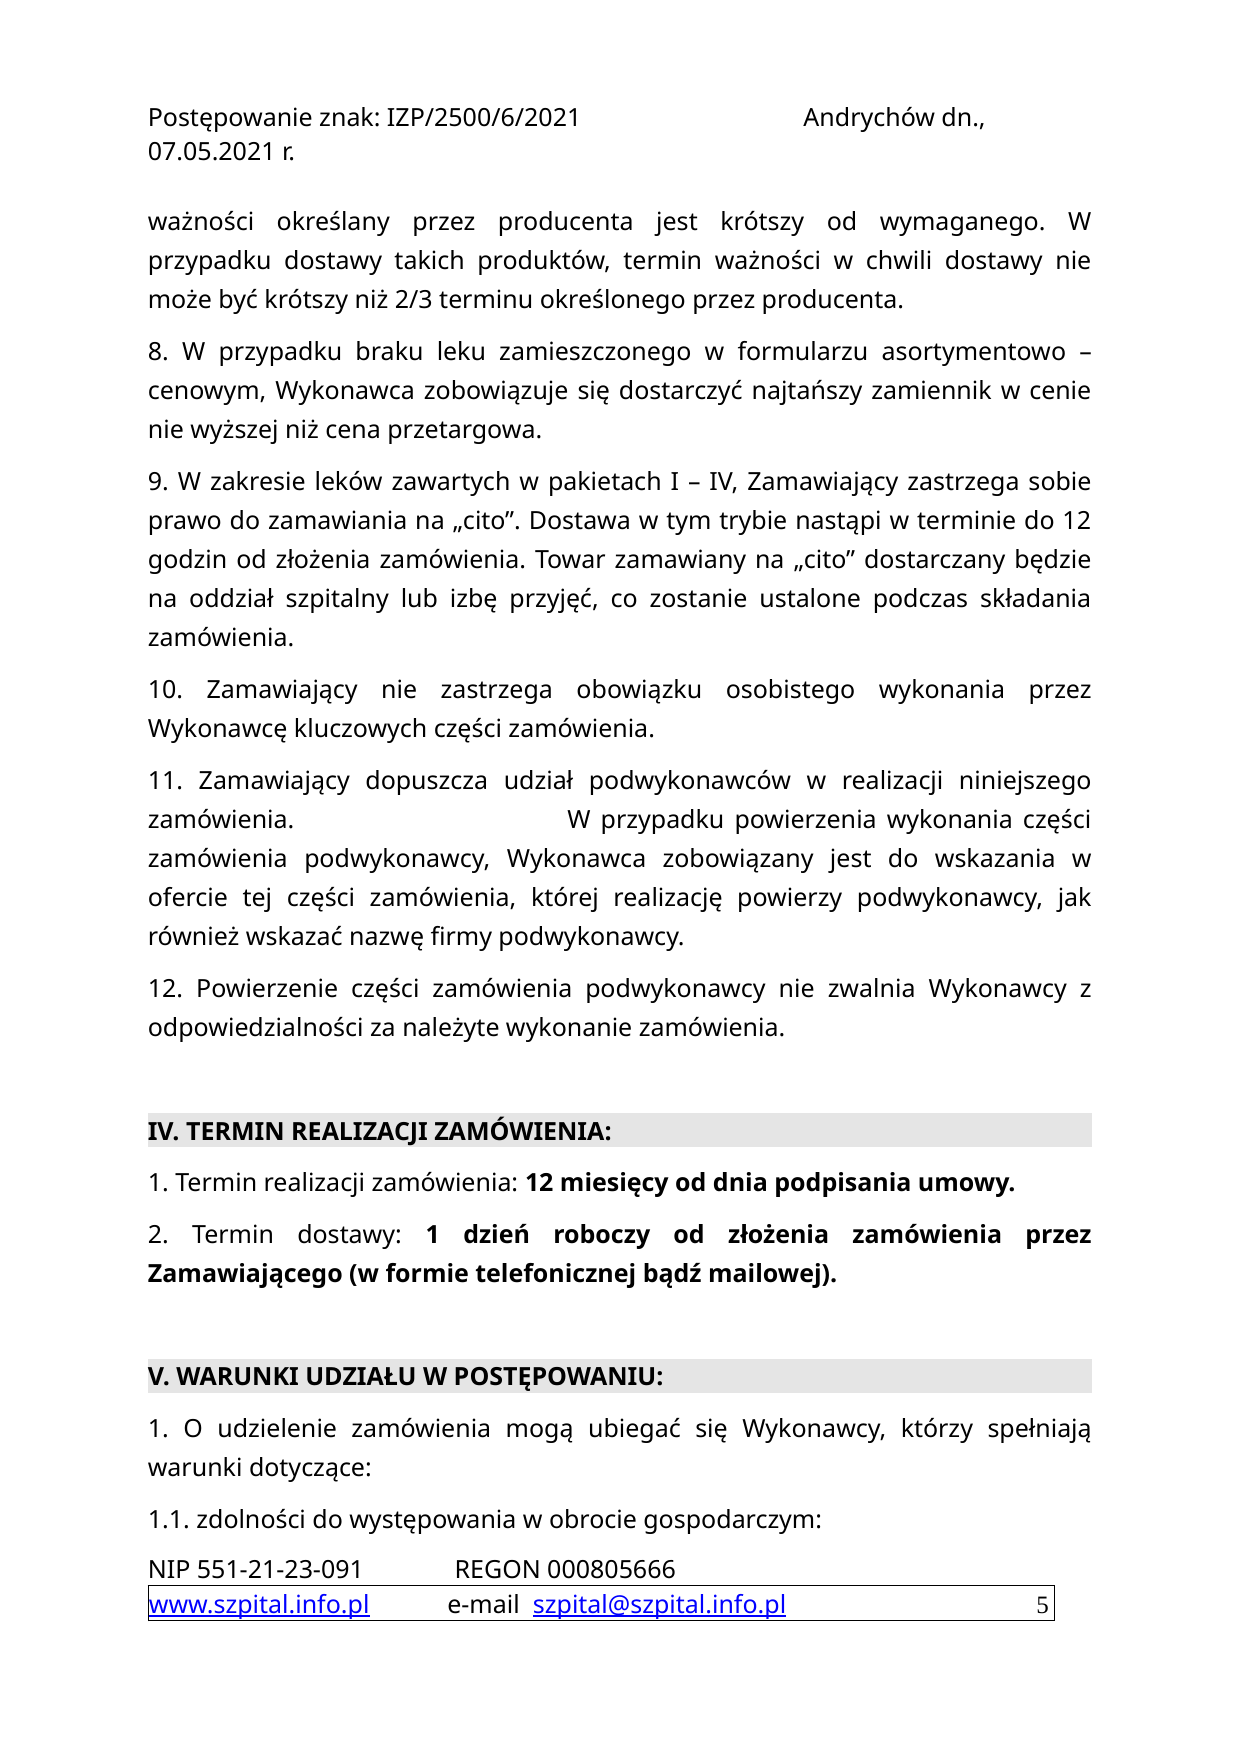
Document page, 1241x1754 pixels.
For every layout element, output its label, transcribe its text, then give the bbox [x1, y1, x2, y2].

text 2. Termin dostawy: 1 dzień roboczy od złożenia zamówienia przez Zamawiającego (w formie telefonicznej bądź mailowej). [148, 1216, 1092, 1290]
text 11. Zamawiający dopuszcza udział podwykonawców w realizacji niniejszego zamówienia. W przypadku powierzenia wykonania części zamówienia podwykonawcy, Wykonawca zobowiązany jest do wskazania w ofercie tej części zamówienia, której realizację powierzy podwykonawcy, jak również wskazać nazwę firmy podwykonawcy. [148, 762, 1092, 953]
text ważności określany przez producenta jest krótszy od wymaganego. W przypadku dostawy takich produktów, termin ważności w chwili dostawy nie może być krótszy niż 2/3 terminu określonego przez producenta. [148, 203, 1092, 316]
text IV. TERMIN REALIZACJI ZAMÓWIENIA: [148, 1113, 1092, 1147]
text 10. Zamawiający nie zastrzega obowiązku osobistego wykonania przez Wykonawcę kluczowych części zamówienia. [148, 671, 1092, 745]
text 12. Powierzenie części zamówienia podwykonawcy nie zwalnia Wykonawcy z odpowiedzialności za należyte wykonanie zamówienia. [148, 971, 1092, 1044]
text 1. Termin realizacji zamówienia: 12 miesięcy od dnia podpisania umowy. [148, 1165, 1092, 1199]
text 1.1. zdolności do występowania w obrocie gospodarczym: [148, 1501, 1092, 1536]
text 8. W przypadku braku leku zamieszczonego w formularzu asortymentowo – cenowym, Wykonawca zobowiązuje się dostarczyć najtańszy zamiennik w cenie nie wyższej niż cena przetargowa. [148, 333, 1092, 446]
text 9. W zakresie leków zawartych w pakietach I – IV, Zamawiający zastrzega sobie prawo do zamawiania na „cito”. Dostawa w tym trybie nastąpi w terminie do 12 godzin od złożenia zamówienia. Towar zamawiany na „cito” dostarczany będzie na oddział szpitalny lub izbę przyjęć, co zostanie ustalone podczas składania zamówienia. [148, 463, 1092, 654]
text 1. O udzielenie zamówienia mogą ubiegać się Wykonawcy, którzy spełniają warunki dotyczące: [148, 1411, 1092, 1484]
text V. WARUNKI UDZIAŁU W POSTĘPOWANIU: [148, 1359, 1092, 1393]
